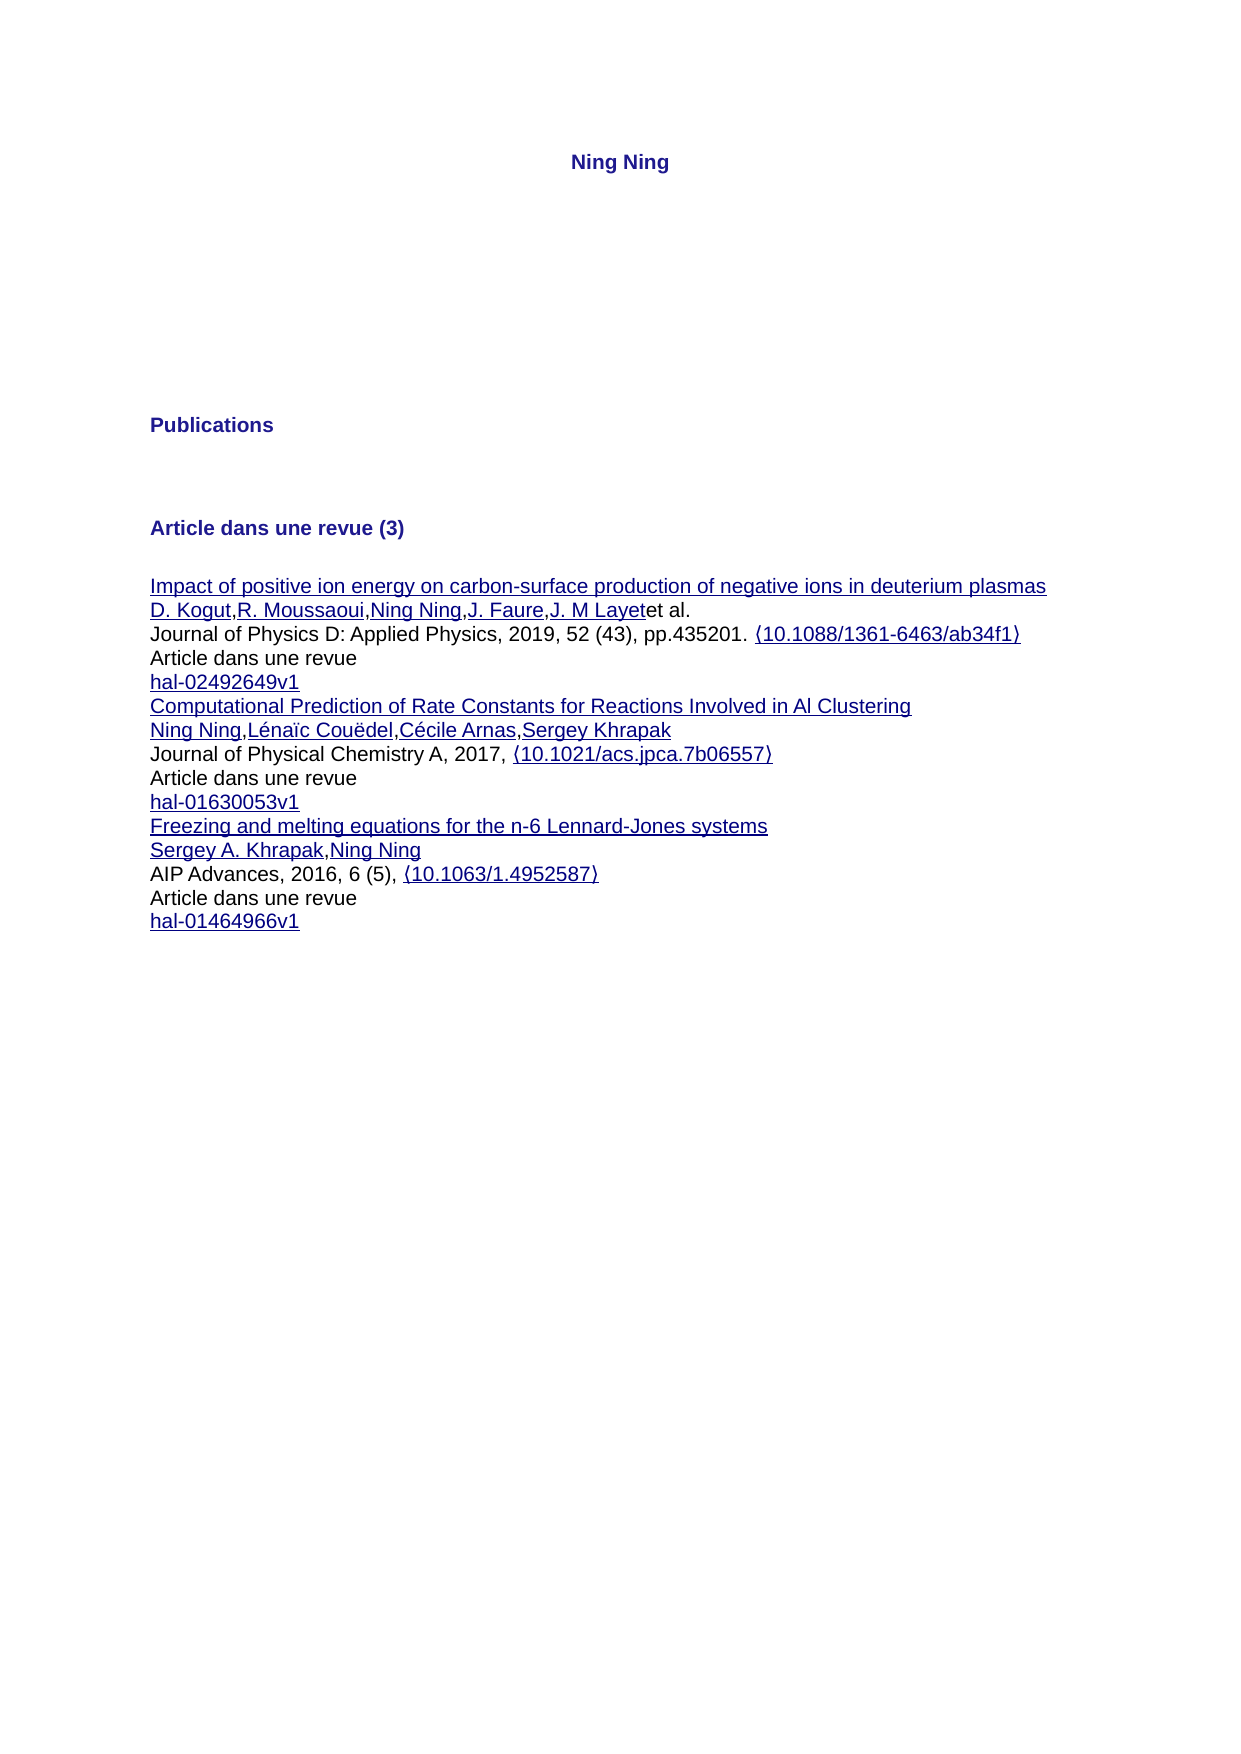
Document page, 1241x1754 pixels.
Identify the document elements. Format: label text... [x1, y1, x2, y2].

subtitle Ning Ning [150, 150, 1090, 174]
table_cell Computational Prediction of Rate Constants for Reactions Involved in Al Clustering Ning Ning,Lénaïc Couëdel,Cécile Arnas,Sergey Khrapak Journal of Physical Chemistry A, 2017, ⟨10.1021/acs.jpca.7b06557⟩ Article dans une revue hal-01630053v1 [150, 694, 1090, 813]
subtitle Publications [150, 412, 1090, 436]
table_header Impact of positive ion energy on carbon-surface production of negative ions in deuterium plasmas D. Kogut,R. Moussaoui,Ning Ning,J. Faure,J. M Layetet al. Journal of Physics D: Applied Physics, 2019, 52 (43), pp.435201. ⟨10.1088/1361-6463/ab34f1⟩ Article dans une revue hal-02492649v1 [150, 574, 1090, 694]
table_cell Freezing and melting equations for the n-6 Lennard-Jones systems Sergey A. Khrapak,Ning Ning AIP Advances, 2016, 6 (5), ⟨10.1063/1.4952587⟩ Article dans une revue hal-01464966v1 [150, 814, 1090, 933]
subtitle Article dans une revue (3) [150, 516, 1090, 539]
